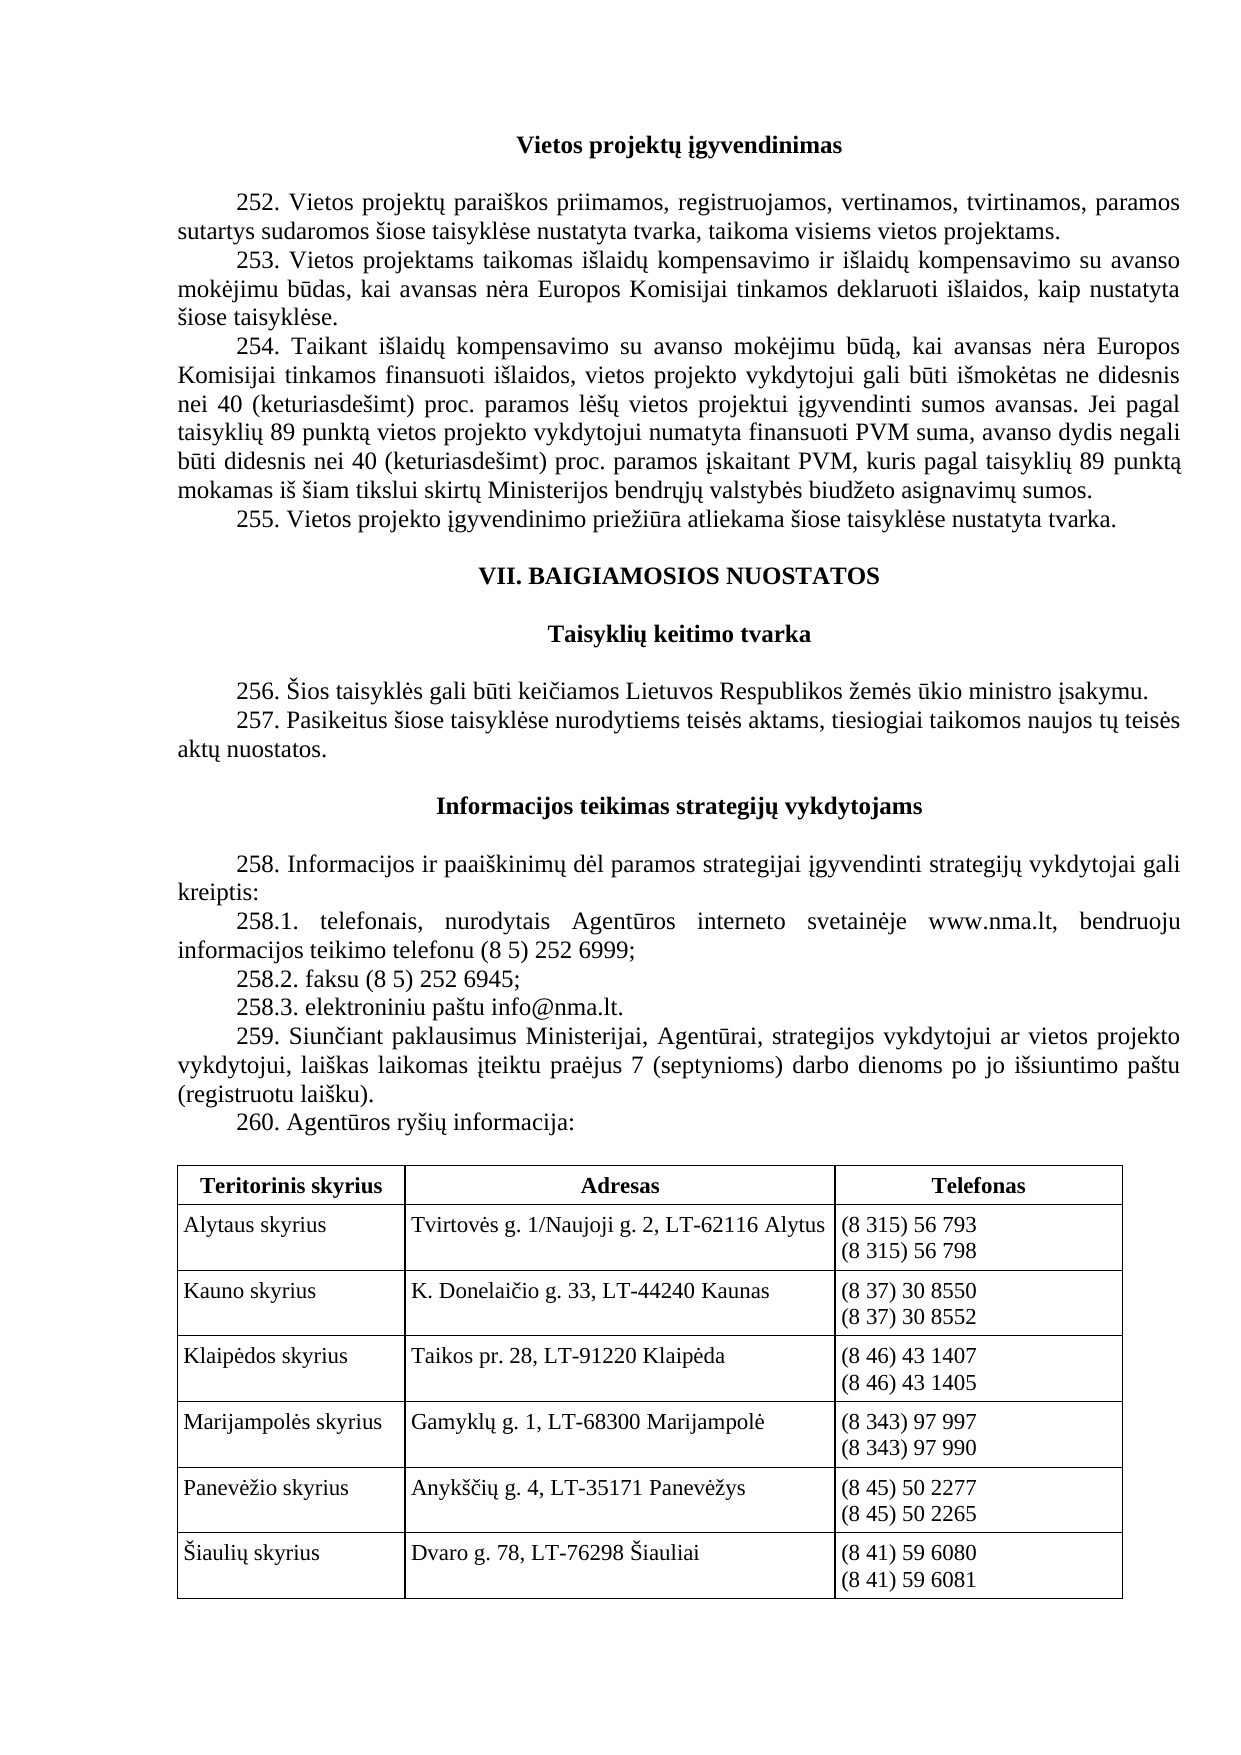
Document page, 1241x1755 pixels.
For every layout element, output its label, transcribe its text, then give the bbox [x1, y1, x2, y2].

text 256. Šios taisyklės gali būti keičiamos Lietuvos Respublikos žemės ūkio ministro įsakymu. [177, 676, 1181, 705]
text 253. Vietos projektams taikomas išlaidų kompensavimo ir išlaidų kompensavimo su avanso mokėjimu būdas, kai avansas nėra Europos Komisijai tinkamos deklaruoti išlaidos, kaip nustatyta šiose taisyklėse. [177, 245, 1181, 331]
text Informacijos teikimas strategijų vykdytojams [177, 791, 1181, 820]
text Vietos projektų įgyvendinimas [177, 130, 1181, 159]
table_cell (8 45) 50 2277 (8 45) 50 2265 [836, 1468, 1122, 1532]
text VII. BAIGIAMOSIOS NUOSTATOS [177, 561, 1181, 590]
table_cell (8 343) 97 997 (8 343) 97 990 [836, 1402, 1122, 1467]
text 260. Agentūros ryšių informacija: [177, 1107, 1181, 1136]
table_cell (8 315) 56 793 (8 315) 56 798 [836, 1205, 1122, 1270]
text 258. Informacijos ir paaiškinimų dėl paramos strategijai įgyvendinti strategijų vykdytojai gali kreiptis: [177, 849, 1181, 906]
table_cell Panevėžio skyrius [178, 1468, 404, 1532]
table_cell Anykščių g. 4, LT-35171 Panevėžys [406, 1468, 834, 1532]
table_cell Kauno skyrius [178, 1271, 404, 1335]
text 254. Taikant išlaidų kompensavimo su avanso mokėjimu būdą, kai avansas nėra Europos Komisijai tinkamos finansuoti išlaidos, vietos projekto vykdytojui gali būti išmokėtas ne didesnis nei 40 (keturiasdešimt) proc. paramos lėšų vietos projektui įgyvendinti sumos avansas. Jei pagal taisyklių 89 punktą vietos projekto vykdytojui numatyta finansuoti PVM suma, avanso dydis negali būti didesnis nei 40 (keturiasdešimt) proc. paramos įskaitant PVM, kuris pagal taisyklių 89 punktą mokamas iš šiam tikslui skirtų Ministerijos bendrųjų valstybės biudžeto asignavimų sumos. [177, 331, 1181, 504]
table_cell Gamyklų g. 1, LT-68300 Marijampolė [406, 1402, 834, 1467]
table_cell (8 41) 59 6080 (8 41) 59 6081 [836, 1533, 1122, 1598]
text 258.2. faksu (8 5) 252 6945; [177, 964, 1181, 992]
table_cell Alytaus skyrius [178, 1205, 404, 1270]
table_cell Šiaulių skyrius [178, 1533, 404, 1598]
table_cell Marijampolės skyrius [178, 1402, 404, 1467]
table_cell Taikos pr. 28, LT-91220 Klaipėda [406, 1336, 834, 1401]
text 257. Pasikeitus šiose taisyklėse nurodytiems teisės aktams, tiesiogiai taikomos naujos tų teisės aktų nuostatos. [177, 705, 1181, 762]
table_cell (8 37) 30 8550 (8 37) 30 8552 [836, 1271, 1122, 1335]
table_header Telefonas [836, 1166, 1122, 1204]
text 252. Vietos projektų paraiškos priimamos, registruojamos, vertinamos, tvirtinamos, paramos sutartys sudaromos šiose taisyklėse nustatyta tvarka, taikoma visiems vietos projektams. [177, 187, 1181, 245]
text Taisyklių keitimo tvarka [177, 619, 1181, 647]
table_cell K. Donelaičio g. 33, LT-44240 Kaunas [406, 1271, 834, 1335]
text 258.3. elektroniniu paštu info@nma.lt. [177, 992, 1181, 1021]
table_cell (8 46) 43 1407 (8 46) 43 1405 [836, 1336, 1122, 1401]
table_cell Tvirtovės g. 1/Naujoji g. 2, LT-62116 Alytus [406, 1205, 834, 1270]
table_cell Dvaro g. 78, LT-76298 Šiauliai [406, 1533, 834, 1598]
text 258.1. telefonais, nurodytais Agentūros interneto svetainėje www.nma.lt, bendruoju informacijos teikimo telefonu (8 5) 252 6999; [177, 906, 1181, 964]
table_cell Klaipėdos skyrius [178, 1336, 404, 1401]
text 255. Vietos projekto įgyvendinimo priežiūra atliekama šiose taisyklėse nustatyta tvarka. [177, 504, 1181, 532]
table_header Adresas [406, 1166, 834, 1204]
text 259. Siunčiant paklausimus Ministerijai, Agentūrai, strategijos vykdytojui ar vietos projekto vykdytojui, laiškas laikomas įteiktu praėjus 7 (septynioms) darbo dienoms po jo išsiuntimo paštu (registruotu laišku). [177, 1021, 1181, 1107]
table_header Teritorinis skyrius [178, 1166, 404, 1204]
